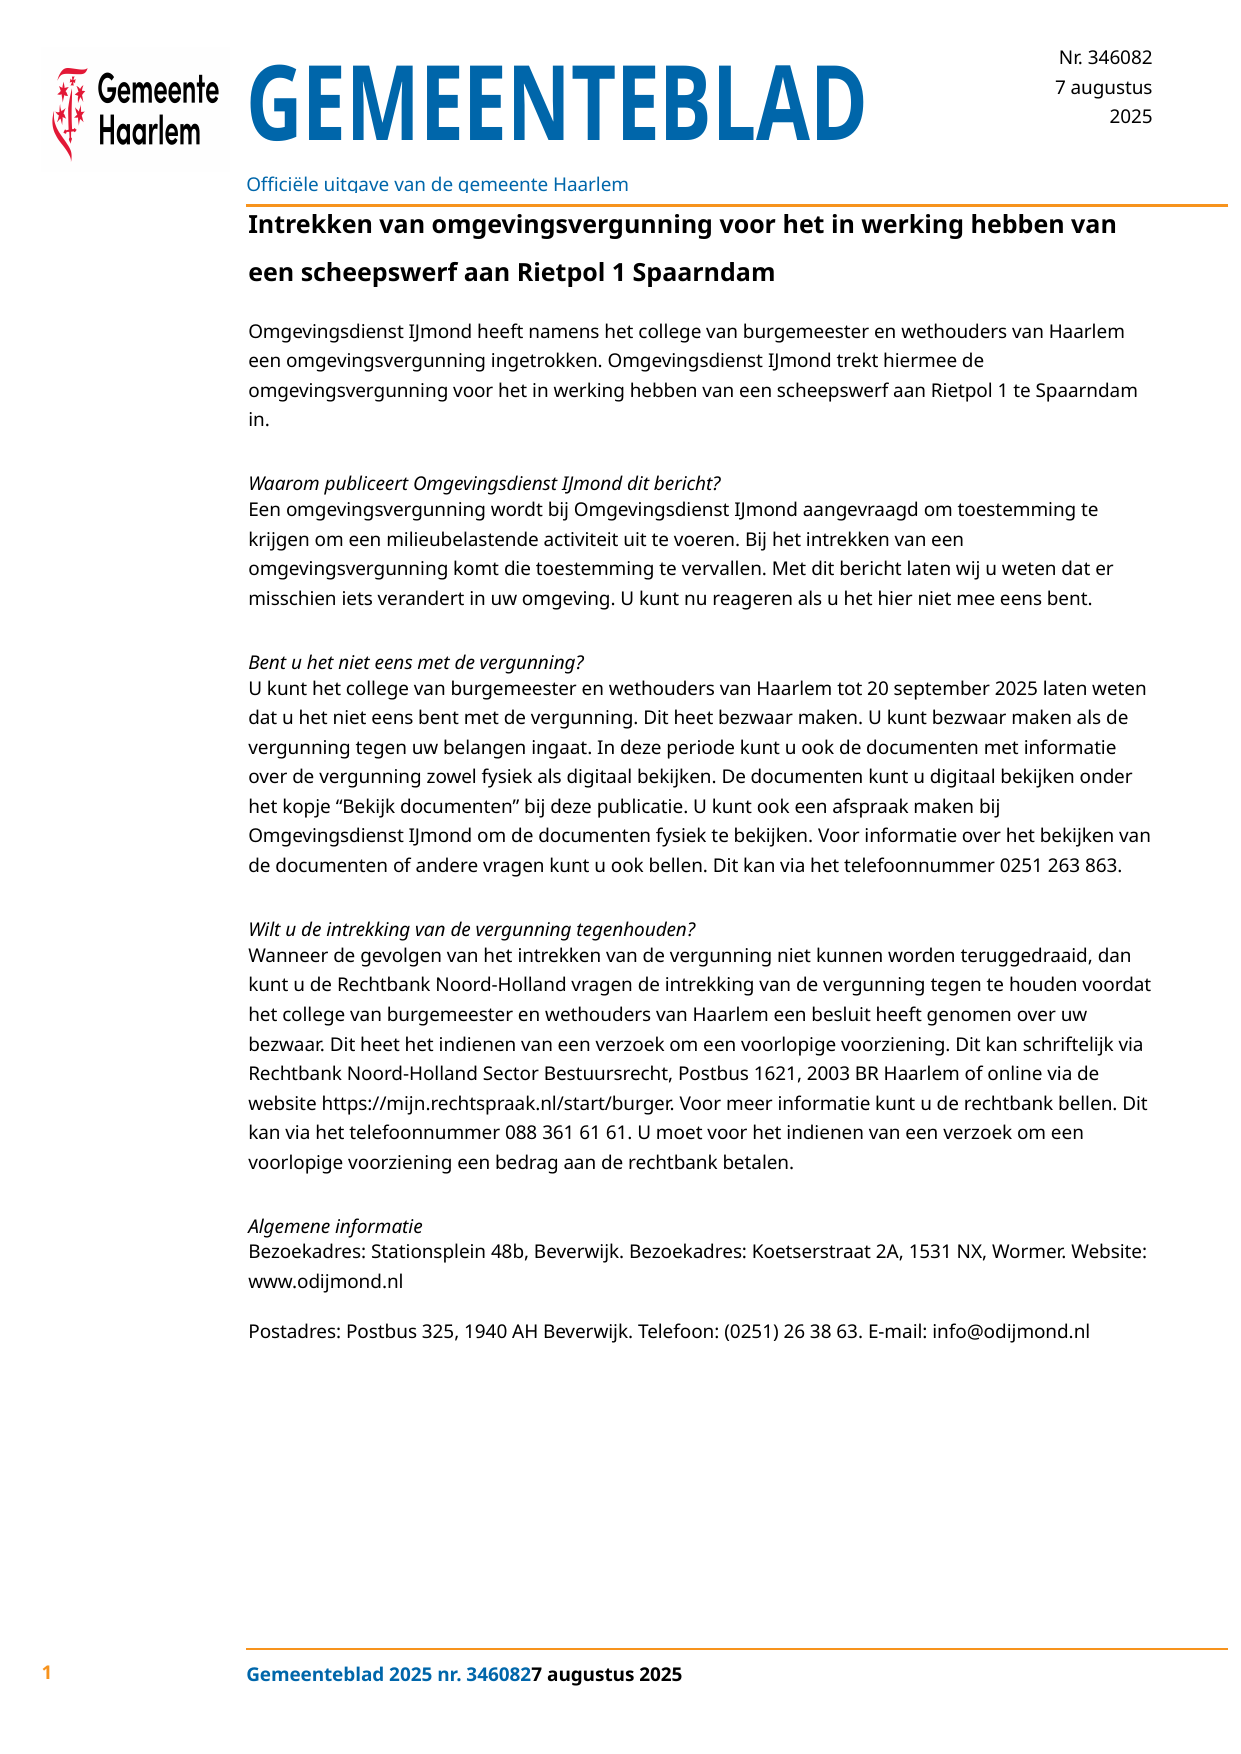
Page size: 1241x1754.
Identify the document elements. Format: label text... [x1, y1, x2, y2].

text U kunt het college van burgemeester en wethouders van Haarlem tot 20 september 2025 laten weten dat u het niet eens bent met de vergunning. Dit heet bezwaar maken. U kunt bezwaar maken als de vergunning tegen uw belangen ingaat. In deze periode kunt u ook de documenten met informatie over de vergunning zowel fysiek als digitaal bekijken. De documenten kunt u digitaal bekijken onder het kopje “Bekijk documenten” bij deze publicatie. U kunt ook een afspraak maken bij Omgevingsdienst IJmond om de documenten fysiek te bekijken. Voor informatie over het bekijken van de documenten of andere vragen kunt u ook bellen. Dit kan via het telefoonnummer 0251 263 863. [248, 675, 1152, 878]
text Bent u het niet eens met de vergunning? [248, 649, 1152, 675]
text Omgevingsdienst IJmond heeft namens het college van burgemeester en wethouders van Haarlem een omgevingsvergunning ingetrokken. Omgevingsdienst IJmond trekt hiermee de omgevingsvergunning voor het in werking hebben van een scheepswerf aan Rietpol 1 te Spaarndam in. [248, 318, 1152, 432]
text Intrekken van omgevingsvergunning voor het in werking hebben van een scheepswerf aan Rietpol 1 Spaarndam [248, 207, 1152, 288]
text Wilt u de intrekking van de vergunning tegenhouden? [248, 916, 1152, 942]
text Postadres: Postbus 325, 1940 AH Beverwijk. Telefoon: (0251) 26 38 63. E-mail: info@odijmond.nl [248, 1319, 1152, 1344]
text Algemene informatie [248, 1213, 1152, 1239]
text Bezoekadres: Stationsplein 48b, Beverwijk. Bezoekadres: Koetserstraat 2A, 1531 NX, Wormer. Website: www.odijmond.nl [248, 1239, 1152, 1294]
text Wanneer de gevolgen van het intrekken van de vergunning niet kunnen worden teruggedraaid, dan kunt u de Rechtbank Noord-Holland vragen de intrekking van de vergunning tegen te houden voordat het college van burgemeester en wethouders van Haarlem een besluit heeft genomen over uw bezwaar. Dit heet het indienen van een verzoek om een voorlopige voorziening. Dit kan schriftelijk via Rechtbank Noord-Holland Sector Bestuursrecht, Postbus 1621, 2003 BR Haarlem of online via de website https://mijn.rechtspraak.nl/start/burger. Voor meer informatie kunt u de rechtbank bellen. Dit kan via het telefoonnummer 088 361 61 61. U moet voor het indienen van een verzoek om een voorlopige voorziening een bedrag aan de rechtbank betalen. [248, 942, 1152, 1175]
text Waarom publiceert Omgevingsdienst IJmond dit bericht? [248, 471, 1152, 496]
picture [41, 47, 231, 172]
text Een omgevingsvergunning wordt bij Omgevingsdienst IJmond aangevraagd om toestemming te krijgen om een milieubelastende activiteit uit te voeren. Bij het intrekken van een omgevingsvergunning komt die toestemming te vervallen. Met dit bericht laten wij u weten dat er misschien iets verandert in uw omgeving. U kunt nu reageren als u het hier niet mee eens bent. [248, 496, 1152, 611]
